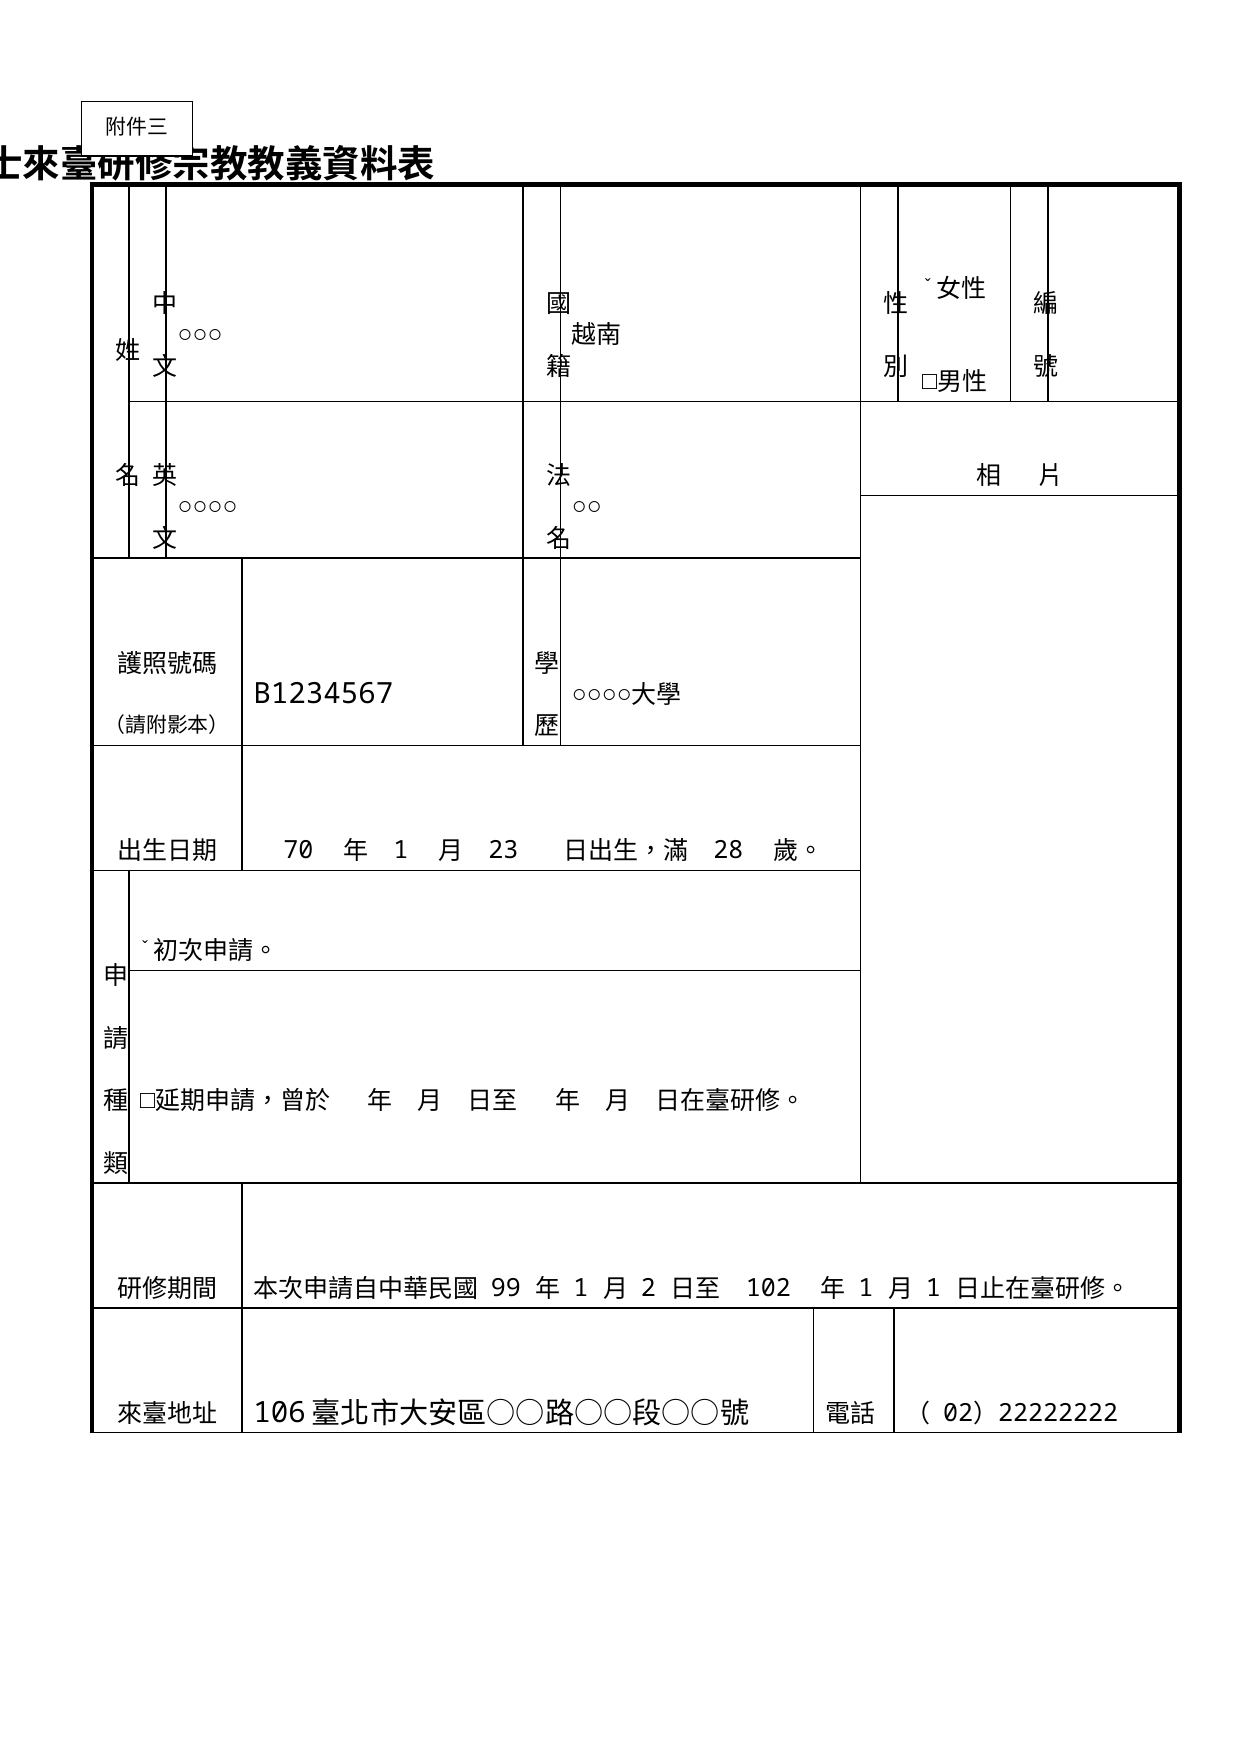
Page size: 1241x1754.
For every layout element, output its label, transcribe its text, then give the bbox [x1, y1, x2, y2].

text 宗教團體申請外籍人士來臺研修宗教教義資料表 [82, 102, 192, 155]
table_cell 申請種類 [94, 871, 128, 1182]
text 附件三一 [97, 110, 177, 148]
table_cell 來臺地址 [94, 1309, 241, 1432]
table_cell 電話 [814, 1309, 893, 1432]
table_cell [861, 496, 1177, 1182]
table_header ○○○ [167, 187, 522, 401]
table_cell B1234567 [243, 559, 522, 744]
table_cell ○○○○ [167, 402, 522, 557]
table_header ˇ女性 □男性 [899, 187, 1010, 401]
table_cell ˇ初次申請。 [130, 871, 860, 969]
table_cell 相 片 [861, 402, 1177, 494]
table_header 性別 [861, 187, 897, 401]
table_cell 英文 [130, 402, 165, 557]
table_header 姓 名 [94, 187, 128, 557]
table_cell 研修期間 [94, 1184, 241, 1307]
table_header 越南 [561, 187, 860, 401]
table_header 中文 [130, 187, 165, 401]
table_cell 本次申請自中華民國 99 年 1 月 2 日至 102 年 1 月 1 日止在臺研修。 [243, 1184, 1177, 1307]
table_cell 護照號碼 （請附影本） [94, 559, 241, 744]
text 宗教團體申請外籍人士來臺研修宗教教義資料表 [118, 119, 1175, 182]
table_cell ○○○○大學 [561, 559, 860, 744]
table_cell 106臺北市大安區○○路○○段○○號 [243, 1309, 813, 1432]
table_cell 出生日期 [94, 746, 241, 869]
table_cell 法名 [524, 402, 560, 557]
table_cell □延期申請，曾於 年 月 日至 年 月 日在臺研修。 [130, 971, 860, 1182]
table_header 編號 [1011, 187, 1047, 401]
table_header 國籍 [524, 187, 560, 401]
table_cell 70 年 1 月 23 日出生，滿 28 歲。 [243, 746, 860, 869]
table_cell （ 02）22222222 [895, 1309, 1177, 1432]
table_header [1049, 187, 1177, 401]
table_cell ○○ [561, 402, 860, 557]
table_cell 學歷 [524, 559, 560, 744]
